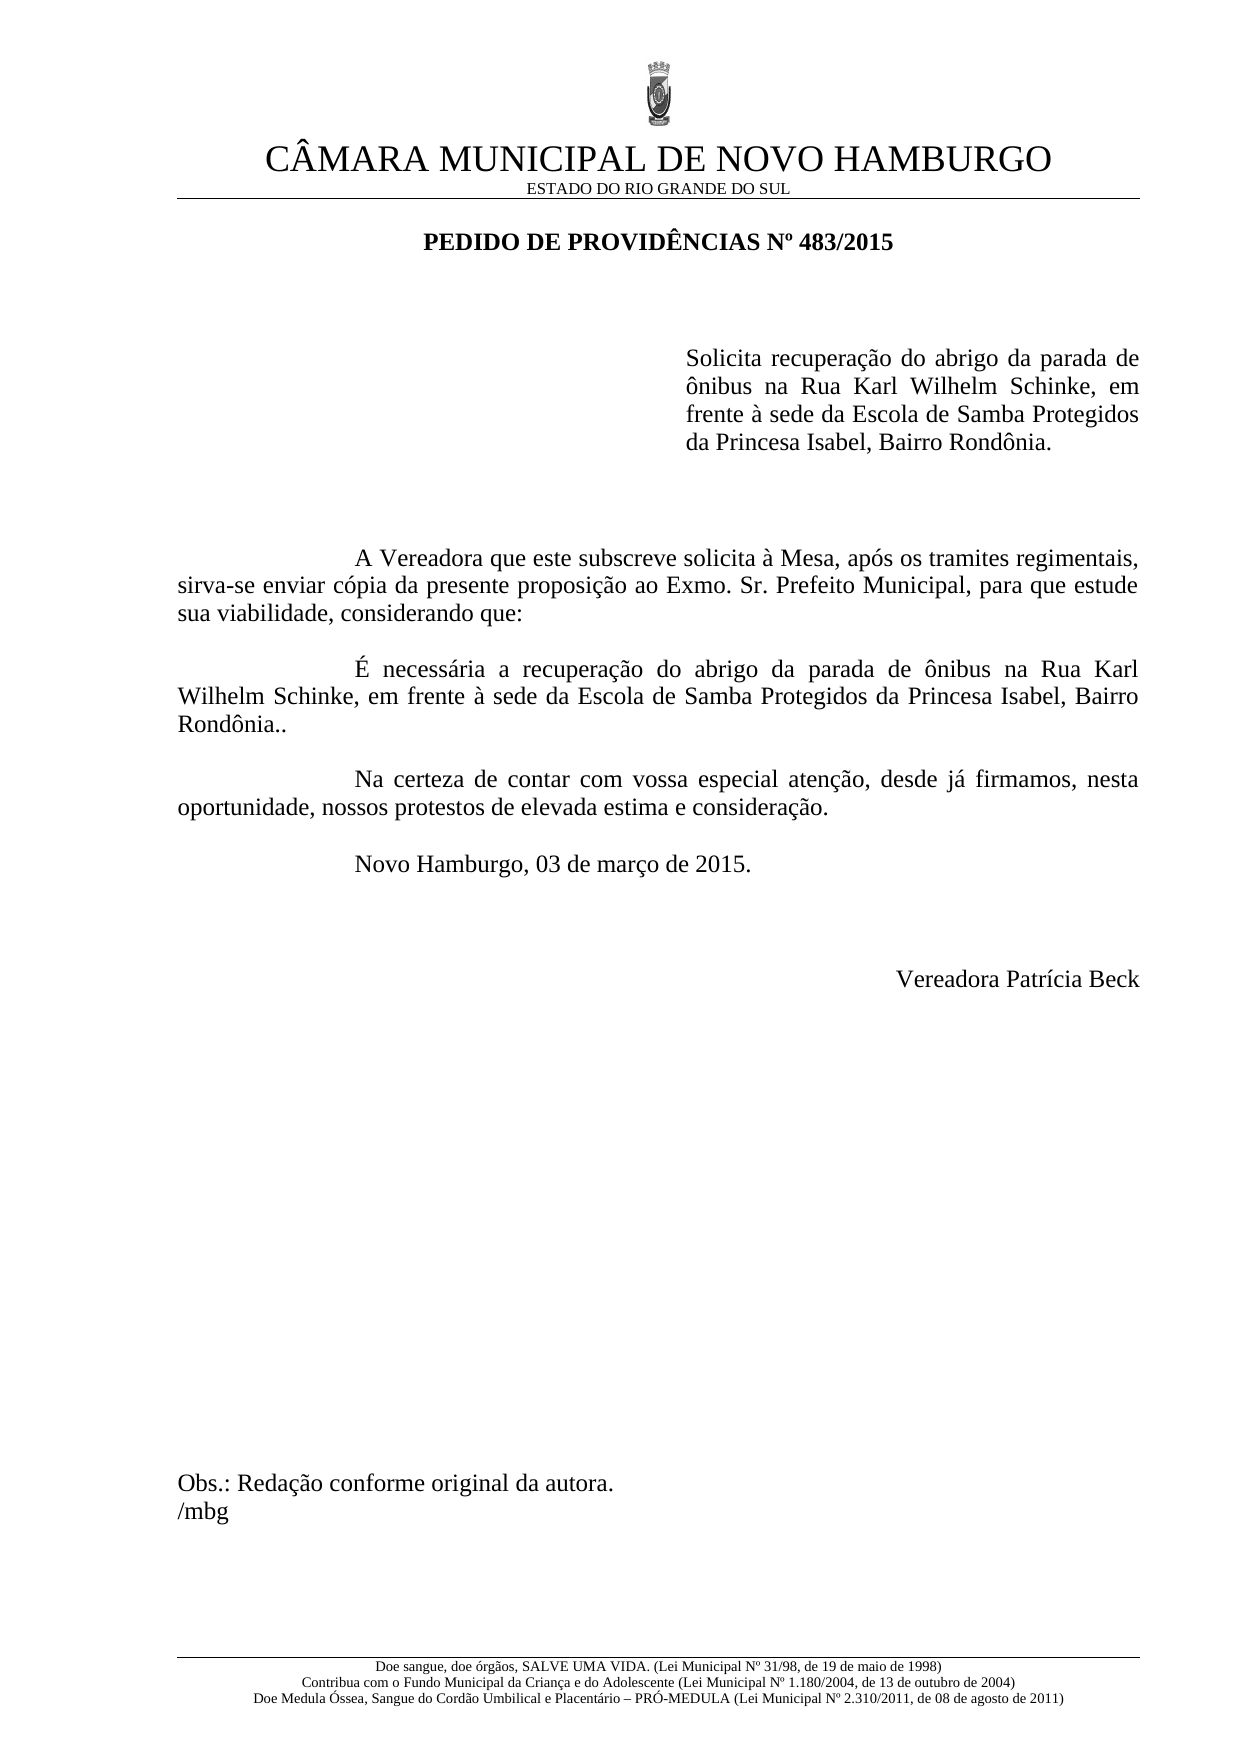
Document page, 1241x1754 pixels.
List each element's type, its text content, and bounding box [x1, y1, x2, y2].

text Solicita recuperação do abrigo da parada de ônibus na Rua Karl Wilhelm Schinke, em frente à sede da Escola de Samba Protegidos da Princesa Isabel, Bairro Rondônia. [686, 344, 1140, 455]
text Novo Hamburgo, 03 de março de 2015. [177, 851, 1140, 878]
text Obs.: Redação conforme original da autora. [177, 1469, 1140, 1497]
text A Vereadora que este subscreve solicita à Mesa, após os tramites regimentais, sirva-se enviar cópia da presente proposição ao Exmo. Sr. Prefeito Municipal, para que estude sua viabilidade, considerando que: [177, 544, 1140, 627]
text /mbg [177, 1497, 1140, 1524]
text É necessária a recuperação do abrigo da parada de ônibus na Rua Karl Wilhelm Schinke, em frente à sede da Escola de Samba Protegidos da Princesa Isabel, Bairro Rondônia.. [177, 655, 1140, 738]
text Vereadora Patrícia Beck [177, 965, 1140, 993]
text Na certeza de contar com vossa especial atenção, desde já firmamos, nesta oportunidade, nossos protestos de elevada estima e consideração. [177, 766, 1140, 821]
text PEDIDO DE PROVIDÊNCIAS Nº 483/2015 [177, 228, 1140, 256]
